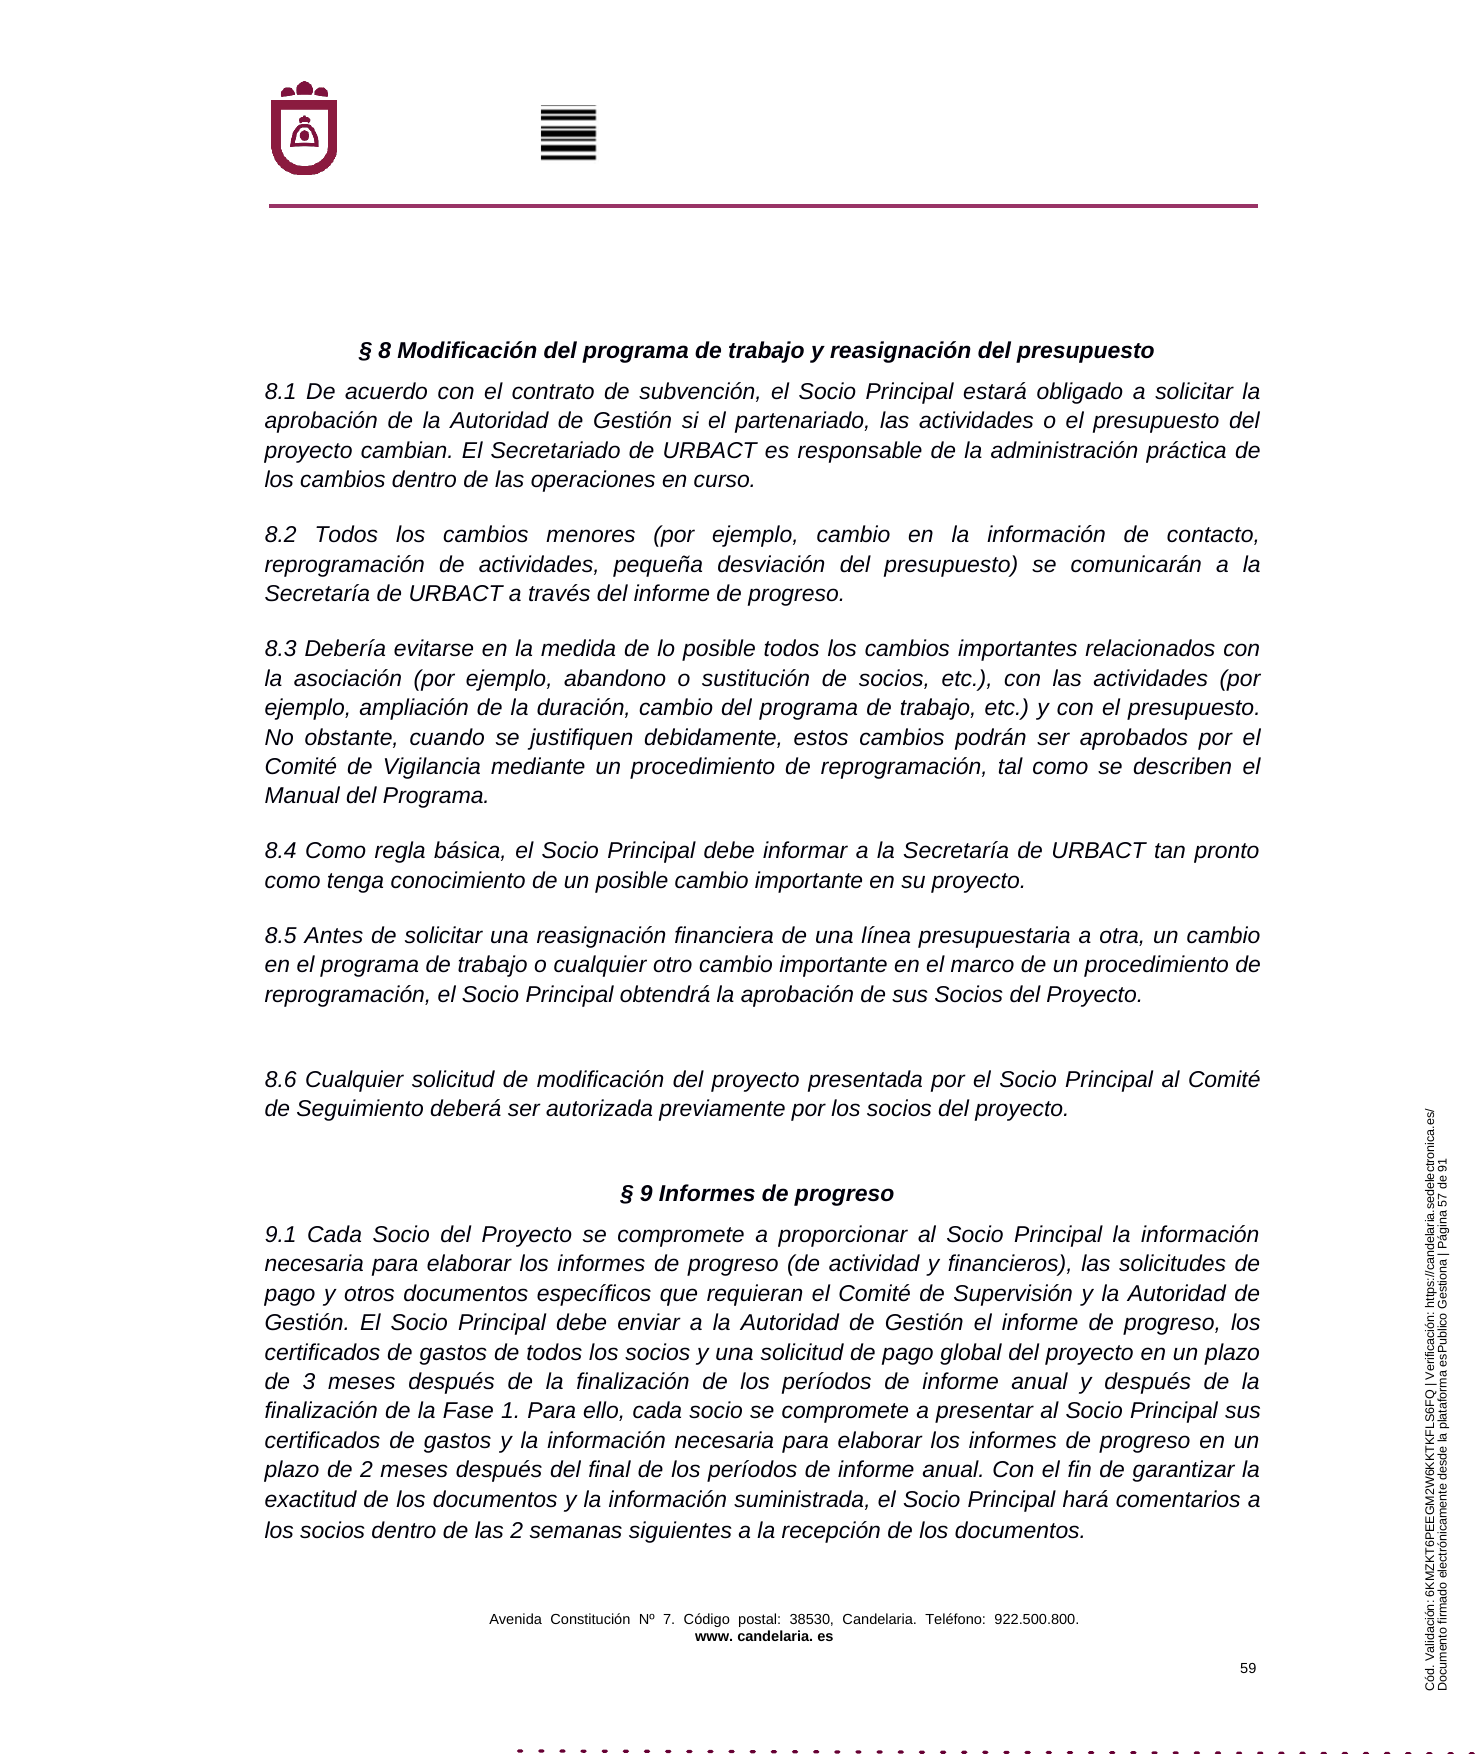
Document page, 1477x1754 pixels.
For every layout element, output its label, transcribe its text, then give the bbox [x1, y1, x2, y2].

subtitle § 9 Informes de progreso [261, 1180, 1269, 1207]
text 8.1 De acuerdo con el contrato de subvención, el Socio Principal estará obligado a solicitar la aprobación de la Autoridad de Gestión si el partenariado, las actividades o el presupuesto del proyecto cambian. El Secretariado de URBACT es responsable de la administración práctica de los cambios dentro de las operaciones en curso. [264, 378, 1263, 492]
text 8.6 Cualquier solicitud de modificación del proyecto presentada por el Socio Principal al Comité de Seguimiento deberá ser autorizada previamente por los socios del proyecto. [264, 1066, 1263, 1121]
text 8.2 Todos los cambios menores (por ejemplo, cambio en la información de contacto, reprogramación de actividades, pequeña desviación del presupuesto) se comunicarán a la Secretaría de URBACT a través del informe de progreso. [264, 521, 1263, 606]
subtitle § 8 Modificación del programa de trabajo y reasignación del presupuesto [261, 337, 1268, 364]
text 8.5 Antes de solicitar una reasignación financiera de una línea presupuestaria a otra, un cambio en el programa de trabajo o cualquier otro cambio importante en el marco de un procedimiento de reprogramación, el Socio Principal obtendrá la aprobación de sus Socios del Proyecto. [264, 922, 1263, 1007]
text 8.4 Como regla básica, el Socio Principal debe informar a la Secretaría de URBACT tan pronto como tenga conocimiento de un posible cambio importante en su proyecto. [264, 837, 1263, 893]
text 9.1 Cada Socio del Proyecto se compromete a proporcionar al Socio Principal la información necesaria para elaborar los informes de progreso (de actividad y financieros), las solicitudes de pago y otros documentos específicos que requieran el Comité de Supervisión y la Autoridad de Gestión. El Socio Principal debe enviar a la Autoridad de Gestión el informe de progreso, los certificados de gastos de todos los socios y una solicitud de pago global del proyecto en un plazo de 3 meses después de la finalización de los períodos de informe anual y después de la finalización de la Fase 1. Para ello, cada socio se compromete a presentar al Socio Principal sus certificados de gastos y la información necesaria para elaborar los informes de progreso en un plazo de 2 meses después del final de los períodos de informe anual. Con el fin de garantizar la exactitud de los documentos y la información suministrada, el Socio Principal hará comentarios a los socios dentro de las 2 semanas siguientes a la recepción de los documentos. [264, 1221, 1263, 1544]
text 8.3 Debería evitarse en la medida de lo posible todos los cambios importantes relacionados con la asociación (por ejemplo, abandono o sustitución de socios, etc.), con las actividades (por ejemplo, ampliación de la duración, cambio del programa de trabajo, etc.) y con el presupuesto. No obstante, cuando se justifiquen debidamente, estos cambios podrán ser aprobados por el Comité de Vigilancia mediante un procedimiento de reprogramación, tal como se describen el Manual del Programa. [264, 635, 1263, 809]
